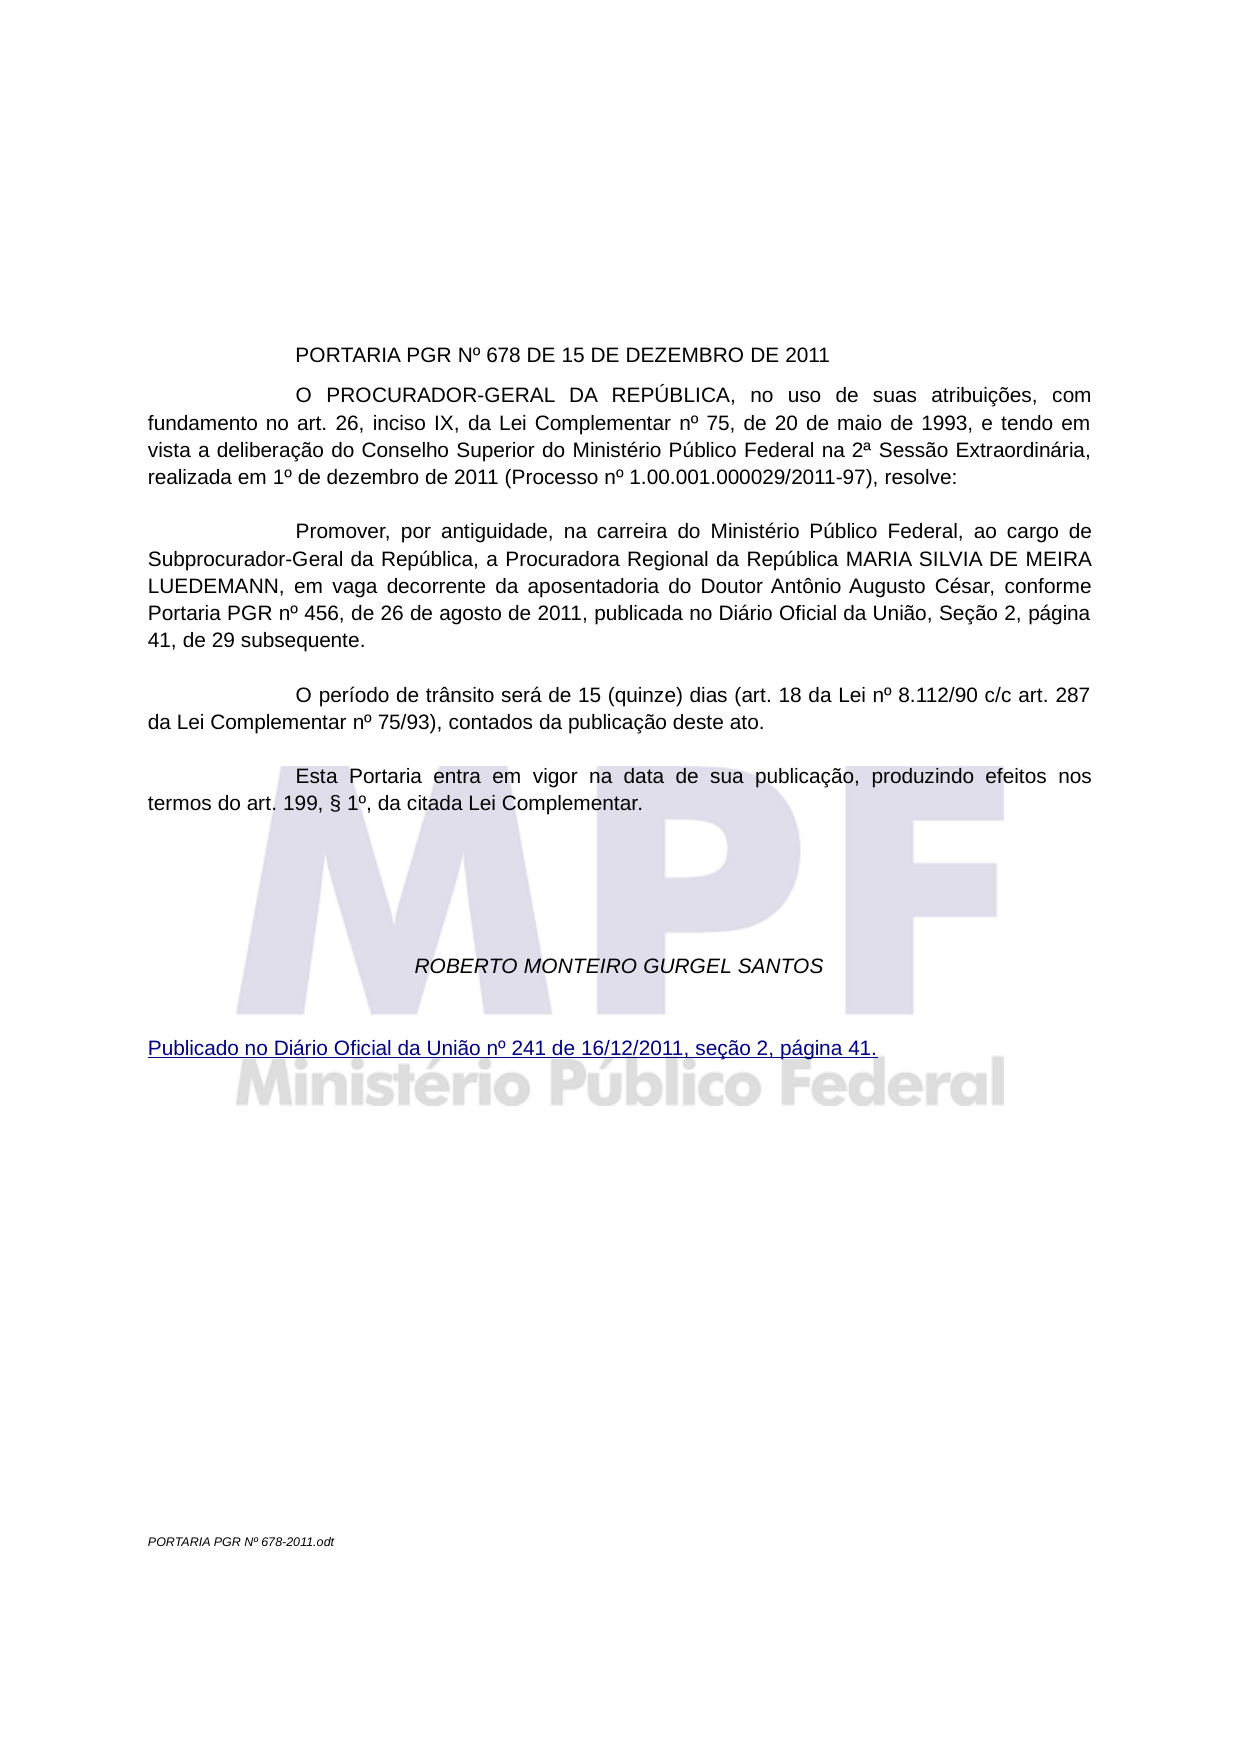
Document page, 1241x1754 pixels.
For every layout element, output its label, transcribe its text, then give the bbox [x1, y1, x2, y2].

text PORTARIA PGR Nº 678 DE 15 DE DEZEMBRO DE 2011 [148, 341, 1092, 368]
text Promover, por antiguidade, na carreira do Ministério Público Federal, ao cargo de Subprocurador-Geral da República, a Procuradora Regional da República MARIA SILVIA DE MEIRA LUEDEMANN, em vaga decorrente da aposentadoria do Doutor Antônio Augusto César, conforme Portaria PGR nº 456, de 26 de agosto de 2011, publicada no Diário Oficial da União, Seção 2, página 41, de 29 subsequente. [148, 516, 1092, 652]
picture [236, 815, 1004, 951]
picture [236, 978, 1004, 1033]
text PORTARIA PGR Nº 678-2011.odt [148, 1522, 1092, 1549]
picture [236, 1060, 1004, 1106]
text O período de trânsito será de 15 (quinze) dias (art. 18 da Lei nº 8.112/90 c/c art. 287 da Lei Complementar nº 75/93), contados da publicação deste ato. [148, 679, 1092, 734]
text O PROCURADOR-GERAL DA REPÚBLICA, no uso de suas atribuições, com fundamento no art. 26, inciso IX, da Lei Complementar nº 75, de 20 de maio de 1993, e tendo em vista a deliberação do Conselho Superior do Ministério Público Federal na 2ª Sessão Extraordinária, realizada em 1º de dezembro de 2011 (Processo nº 1.00.001.000029/2011-97), resolve: [148, 380, 1092, 489]
text Publicado no Diário Oficial da União nº 241 de 16/12/2011, seção 2, página 41. [148, 1033, 1092, 1060]
text Esta Portaria entra em vigor na data de sua publicação, produzindo efeitos nos termos do art. 199, § 1º, da citada Lei Complementar. [148, 761, 1092, 815]
text ROBERTO MONTEIRO GURGEL SANTOS [148, 951, 1092, 978]
